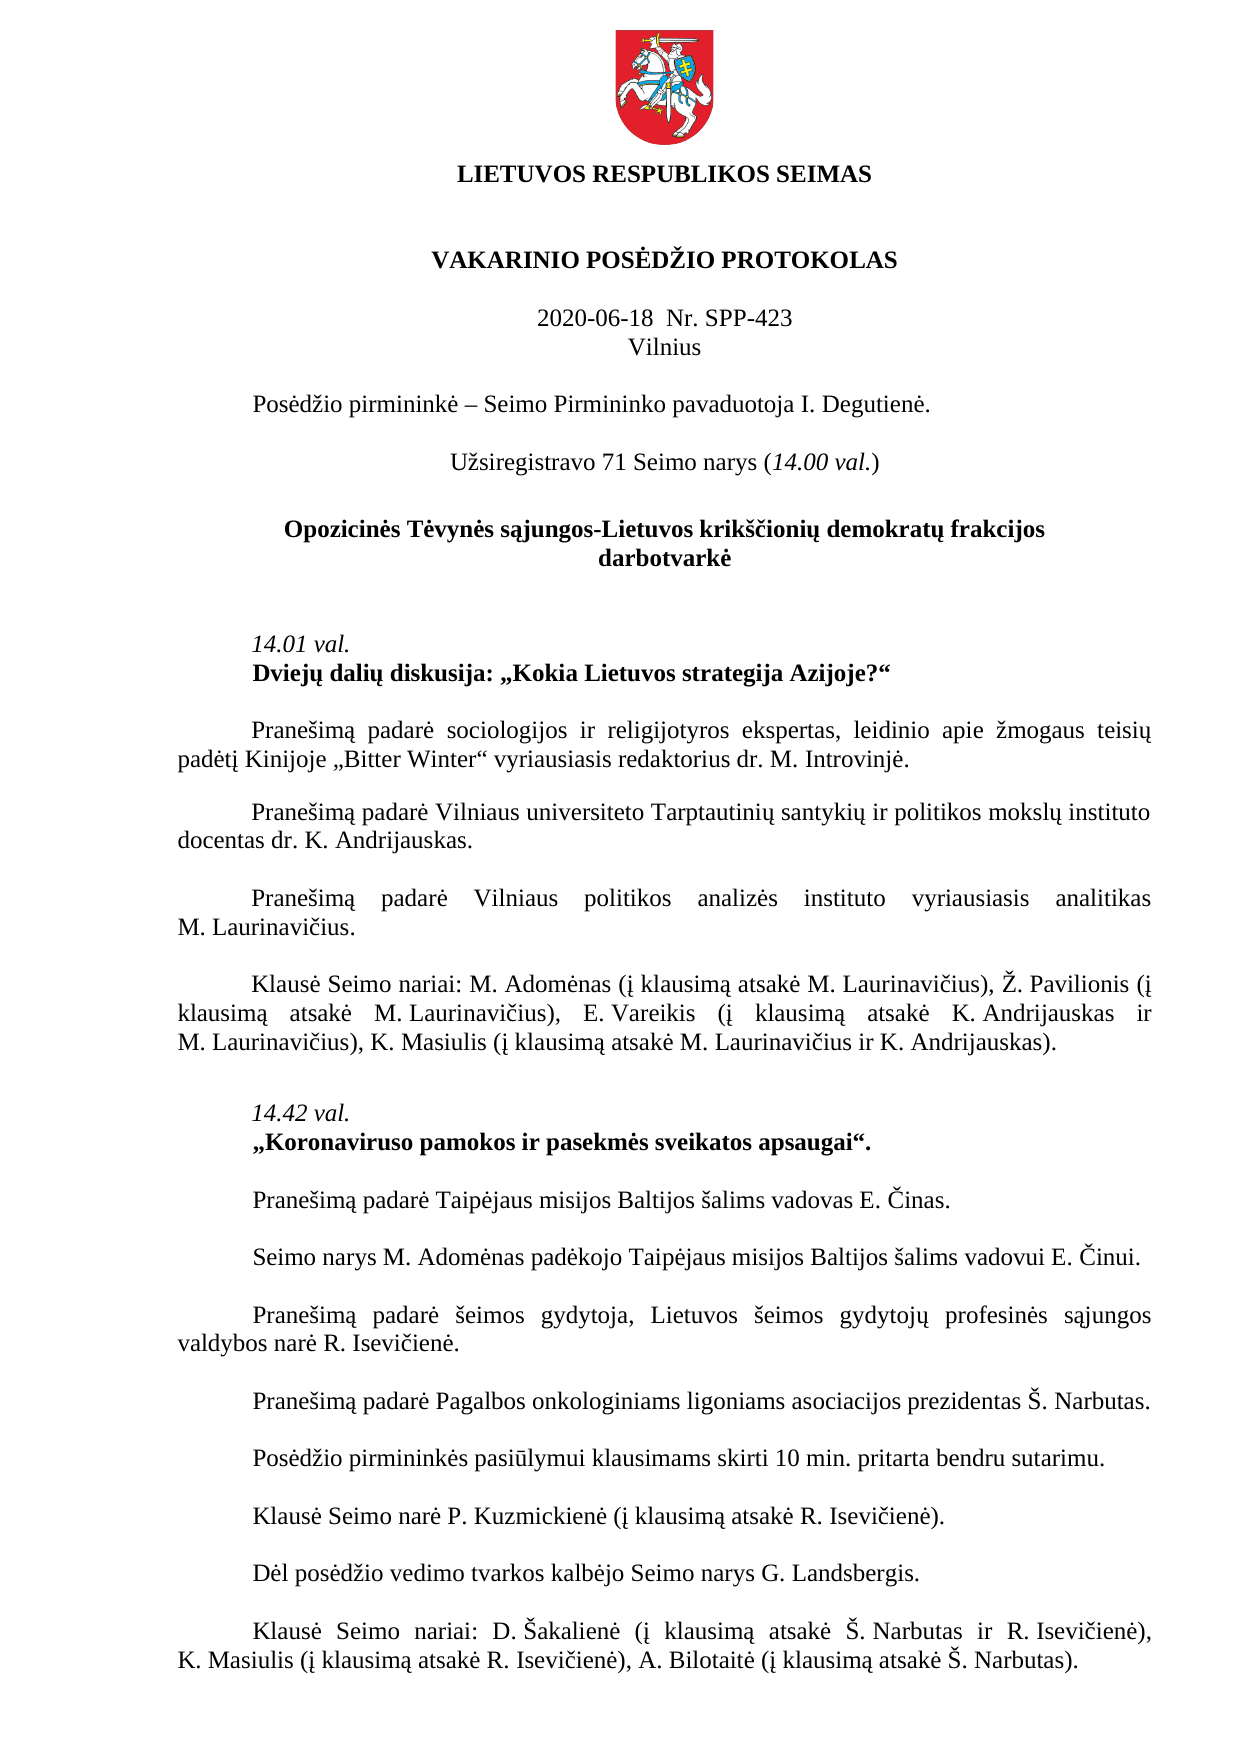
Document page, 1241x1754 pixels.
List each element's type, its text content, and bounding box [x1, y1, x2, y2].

list Pranešimą padarė sociologijos ir religijotyros ekspertas, leidinio apie žmogaus teisių padėtį Kinijoje „Bitter Winter“ vyriausiasis redaktorius dr. M. Introvinjė. [177, 715, 1152, 773]
text Klausė Seimo nariai: D. Šakalienė (į klausimą atsakė Š. Narbutas ir R. Isevičienė), K. Masiulis (į klausimą atsakė R. Isevičienė), A. Bilotaitė (į klausimą atsakė Š. Narbutas). [177, 1616, 1152, 1673]
text Lietuvos Respublikos Seimas [177, 159, 1152, 188]
text Posėdžio pirmininkės pasiūlymui klausimams skirti 10 min. pritarta bendru sutarimu. [177, 1443, 1152, 1472]
text Seimo narys M. Adomėnas padėkojo Taipėjaus misijos Baltijos šalims vadovui E. Činui. [177, 1242, 1152, 1271]
text Dviejų dalių diskusija: „Kokia Lietuvos strategija Azijoje?“ [177, 658, 1152, 686]
text Dėl posėdžio vedimo tvarkos kalbėjo Seimo narys G. Landsbergis. [177, 1558, 1152, 1587]
text Pranešimą padarė šeimos gydytoja, Lietuvos šeimos gydytojų profesinės sąjungos valdybos narė R. Isevičienė. [177, 1300, 1152, 1357]
text Posėdžio pirmininkė – Seimo Pirmininko pavaduotoja I. Degutienė. [177, 389, 1152, 418]
list Pranešimą padarė Vilniaus politikos analizės instituto vyriausiasis analitikas M. Laurinavičius. [177, 883, 1152, 940]
text Pranešimą padarė Taipėjaus misijos Baltijos šalims vadovas E. Činas. [177, 1185, 1152, 1213]
text 14.42 val. [177, 1098, 1152, 1127]
text Klausė Seimo narė P. Kuzmickienė (į klausimą atsakė R. Isevičienė). [177, 1501, 1152, 1530]
text 2020-06-18 Nr. SPP-423 [177, 303, 1152, 332]
list Klausė Seimo nariai: M. Adomėnas (į klausimą atsakė M. Laurinavičius), Ž. Pavilionis (į klausimą atsakė M. Laurinavičius), E. Vareikis (į klausimą atsakė K. Andrijauskas ir M. Laurinavičius), K. Masiulis (į klausimą atsakė M. Laurinavičius ir K. Andrijauskas). [177, 969, 1152, 1055]
text Pranešimą padarė Pagalbos onkologiniams ligoniams asociacijos prezidentas Š. Narbutas. [177, 1386, 1152, 1415]
text Opozicinės Tėvynės sąjungos-Lietuvos krikščionių demokratų frakcijos [177, 514, 1152, 543]
text VAKARINIO POSĖDŽIO PROTOKOLAS [177, 246, 1152, 274]
list Pranešimą padarė Vilniaus universiteto Tarptautinių santykių ir politikos mokslų instituto docentas dr. K. Andrijauskas. [177, 797, 1152, 854]
text Vilnius [177, 332, 1152, 361]
text Užsiregistravo 71 Seimo narys (14.00 val.) [177, 447, 1152, 476]
text 14.01 val. [177, 629, 1152, 658]
text darbotvarkė [177, 543, 1152, 571]
text „Koronaviruso pamokos ir pasekmės sveikatos apsaugai“. [177, 1127, 1152, 1156]
